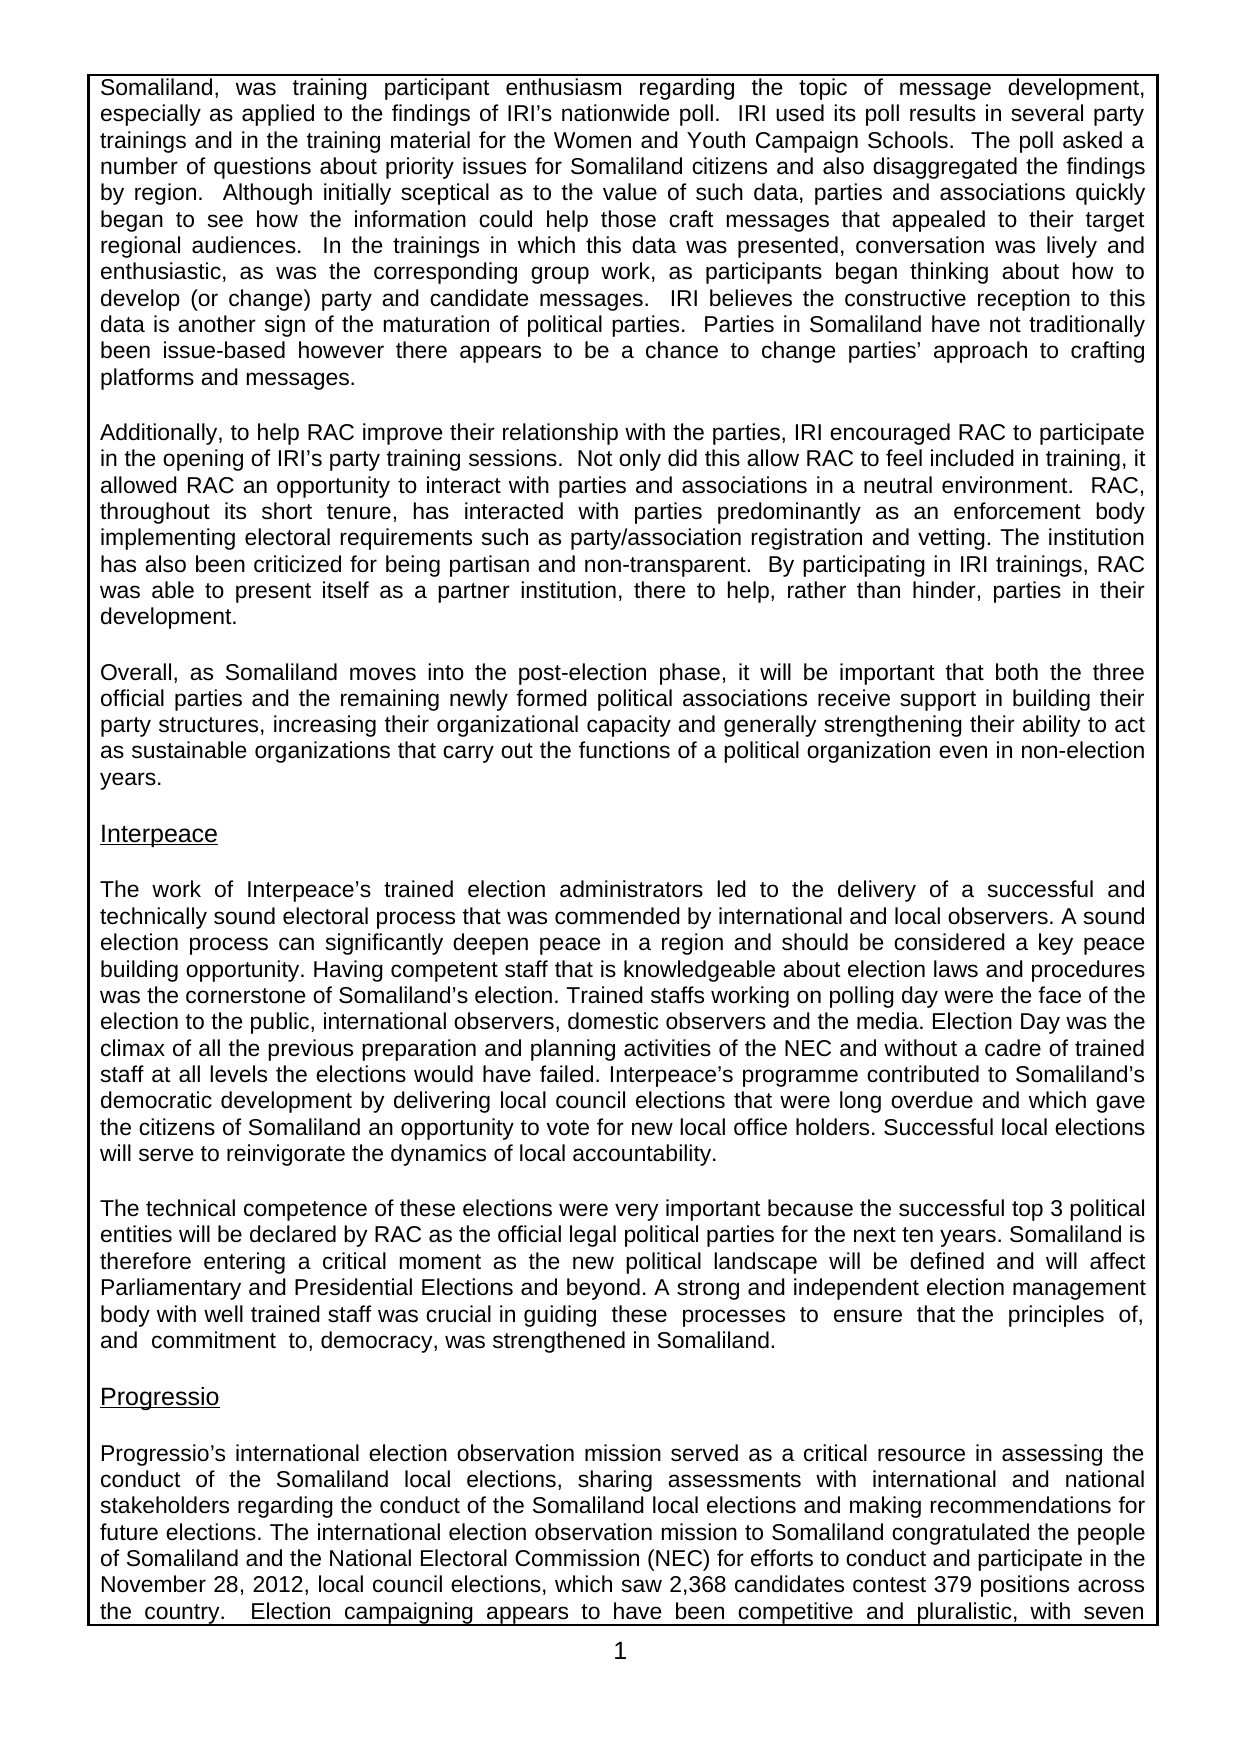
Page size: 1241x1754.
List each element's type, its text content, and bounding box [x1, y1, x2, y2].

table_cell Somaliland, was training participant enthusiasm regarding the topic of message development, especially as applied to the findings of IRI’s nationwide poll. IRI used its poll results in several party trainings and in the training material for the Women and Youth Campaign Schools. The poll asked a number of questions about priority issues for Somaliland citizens and also disaggregated the findings by region. Although initially sceptical as to the value of such data, parties and associations quickly began to see how the information could help those craft messages that appealed to their target regional audiences. In the trainings in which this data was presented, conversation was lively and enthusiastic, as was the corresponding group work, as participants began thinking about how to develop (or change) party and candidate messages. IRI believes the constructive reception to this data is another sign of the maturation of political parties. Parties in Somaliland have not traditionally been issue-based however there appears to be a chance to change parties’ approach to crafting platforms and messages. Additionally, to help RAC improve their relationship with the parties, IRI encouraged RAC to participate in the opening of IRI’s party training sessions. Not only did this allow RAC to feel included in training, it allowed RAC an opportunity to interact with parties and associations in a neutral environment. RAC, throughout its short tenure, has interacted with parties predominantly as an enforcement body implementing electoral requirements such as party/association registration and vetting. The institution has also been criticized for being partisan and non-transparent. By participating in IRI trainings, RAC was able to present itself as a partner institution, there to help, rather than hinder, parties in their development. Overall, as Somaliland moves into the post-election phase, it will be important that both the three official parties and the remaining newly formed political associations receive support in building their party structures, increasing their organizational capacity and generally strengthening their ability to act as sustainable organizations that carry out the functions of a political organization even in non-election years. Interpeace The work of Interpeace’s trained election administrators led to the delivery of a successful and technically sound electoral process that was commended by international and local observers. A sound election process can significantly deepen peace in a region and should be considered a key peace building opportunity. Having competent staff that is knowledgeable about election laws and procedures was the cornerstone of Somaliland’s election. Trained staffs working on polling day were the face of the election to the public, international observers, domestic observers and the media. Election Day was the climax of all the previous preparation and planning activities of the NEC and without a cadre of trained staff at all levels the elections would have failed. Interpeace’s programme contributed to Somaliland’s democratic development by delivering local council elections that were long overdue and which gave the citizens of Somaliland an opportunity to vote for new local office holders. Successful local elections will serve to reinvigorate the dynamics of local accountability. The technical competence of these elections were very important because the successful top 3 political entities will be declared by RAC as the official legal political parties for the next ten years. Somaliland is therefore entering a critical moment as the new political landscape will be defined and will affect Parliamentary and Presidential Elections and beyond. A strong and independent election management body with well trained staff was crucial in guiding these processes to ensure that the principles of, and commitment to, democracy, was strengthened in Somaliland. Progressio Progressio’s international election observation mission served as a critical resource in assessing the conduct of the Somaliland local elections, sharing assessments with international and national stakeholders regarding the conduct of the Somaliland local elections and making recommendations for future elections. The international election observation mission to Somaliland congratulated the people of Somaliland and the National Electoral Commission (NEC) for efforts to conduct and participate in the November 28, 2012, local council elections, which saw 2,368 candidates contest 379 positions across the country. Election campaigning appears to have been competitive and pluralistic, with seven [90, 76, 1156, 1624]
